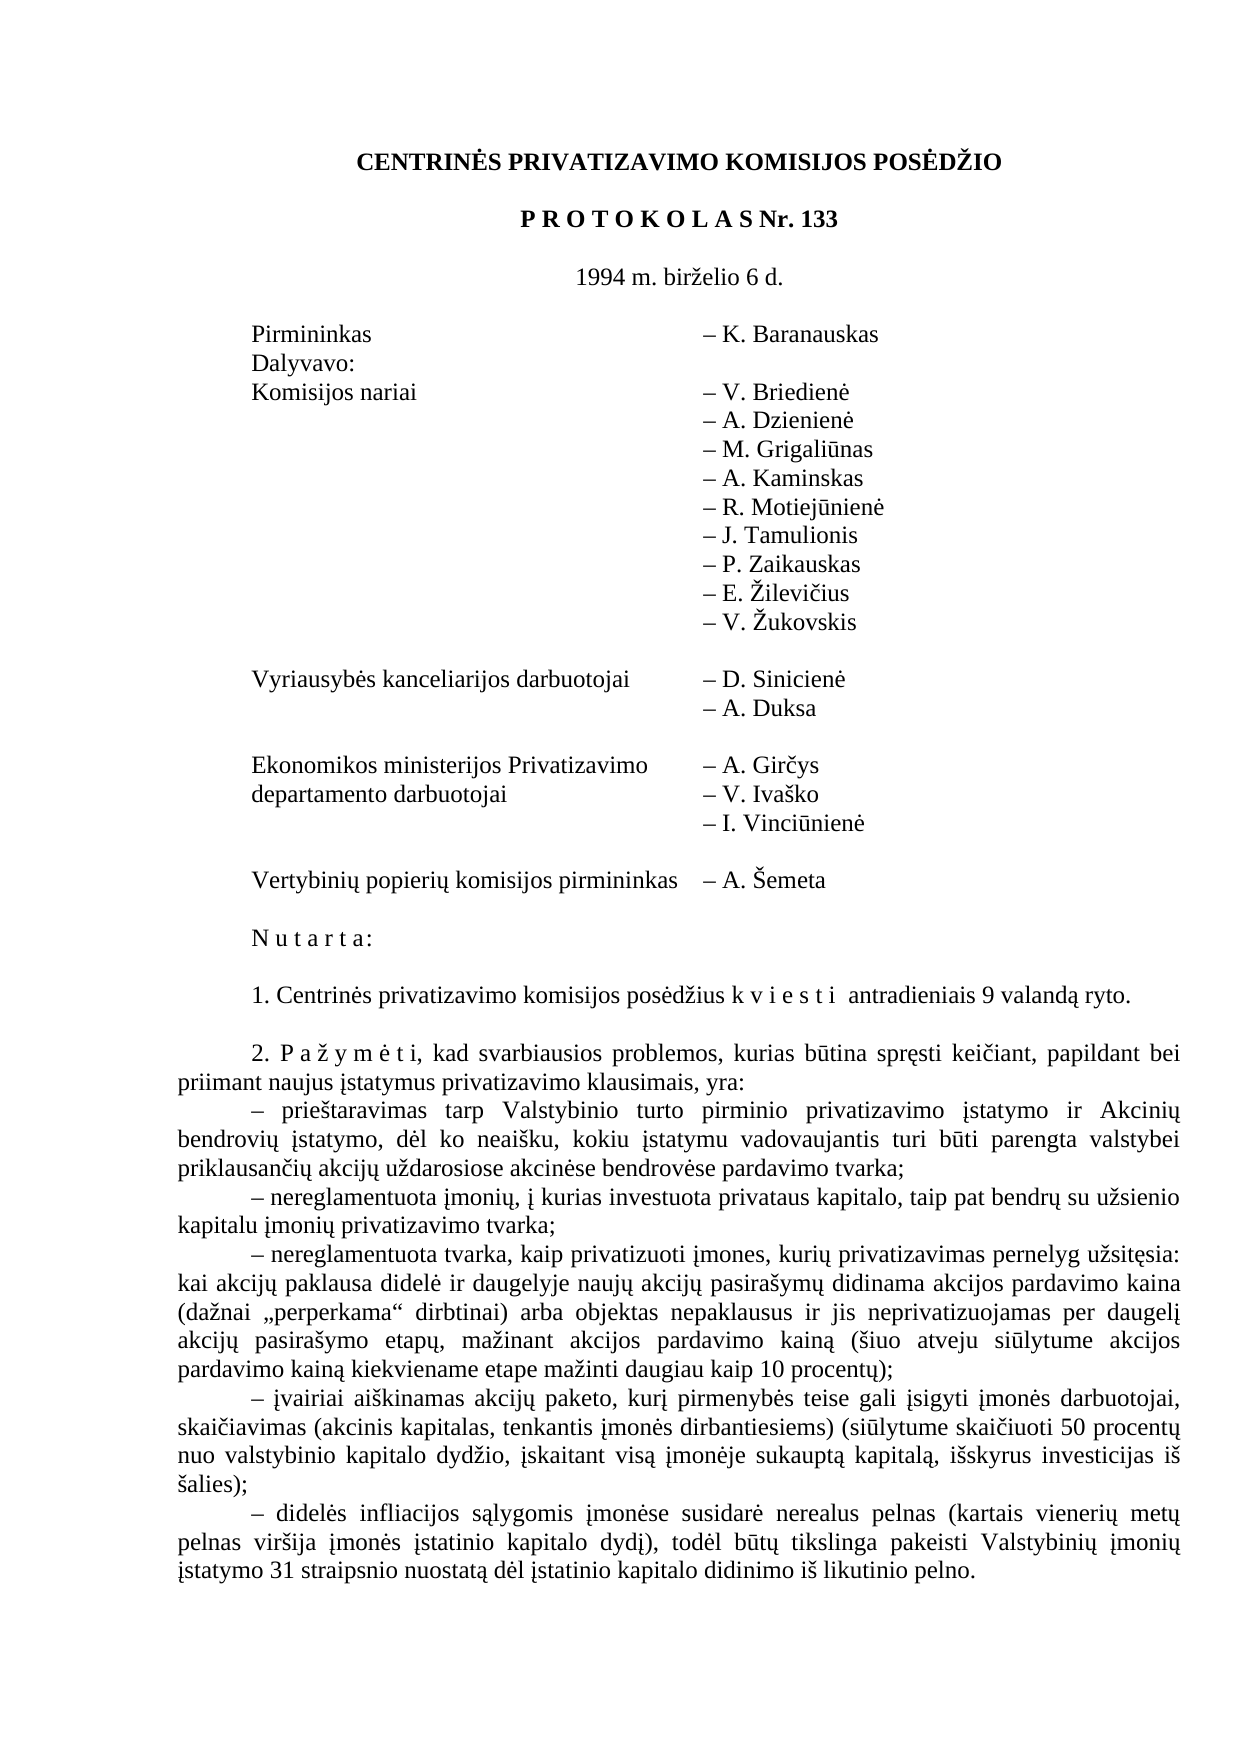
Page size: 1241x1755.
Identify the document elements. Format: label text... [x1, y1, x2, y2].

text – R. Motiejūnienė [177, 492, 1181, 521]
text – didelės infliacijos sąlygomis įmonėse susidarė nerealus pelnas (kartais vienerių metų pelnas viršija įmonės įstatinio kapitalo dydį), todėl būtų tikslinga pakeisti Valstybinių įmonių įstatymo 31 straipsnio nuostatą dėl įstatinio kapitalo didinimo iš likutinio pelno. [177, 1498, 1181, 1584]
text – V. Žukovskis [177, 607, 1181, 636]
text Komisijos nariai – V. Briedienė [177, 377, 1181, 406]
text – P. Zaikauskas [177, 549, 1181, 578]
text – A. Kaminskas [177, 463, 1181, 492]
text Vertybinių popierių komisijos pirmininkas – A. Šemeta [177, 866, 1181, 894]
text Dalyvavo: [177, 348, 1181, 377]
text – E. Žilevičius [177, 578, 1181, 607]
text 2. Pažymėti, kad svarbiausios problemos, kurias būtina spręsti keičiant, papildant bei priimant naujus įstatymus privatizavimo klausimais, yra: [177, 1038, 1181, 1096]
text Nutarta: [177, 923, 1181, 952]
text – A. Dzienienė [177, 406, 1181, 434]
text CENTRINĖS PRIVATIZAVIMO KOMISIJOS POSĖDŽIO [177, 147, 1181, 176]
text – I. Vinciūnienė [177, 808, 1181, 837]
text – M. Grigaliūnas [177, 434, 1181, 463]
text P R O T O K O L A S Nr. 133 [177, 204, 1181, 233]
text – nereglamentuota tvarka, kaip privatizuoti įmones, kurių privatizavimas pernelyg užsitęsia: kai akcijų paklausa didelė ir daugelyje naujų akcijų pasirašymų didinama akcijos pardavimo kaina (dažnai „perperkama“ dirbtinai) arba objektas nepaklausus ir jis neprivatizuojamas per daugelį akcijų pasirašymo etapų, mažinant akcijos pardavimo kainą (šiuo atveju siūlytume akcijos pardavimo kainą kiekviename etape mažinti daugiau kaip 10 procentų); [177, 1239, 1181, 1383]
text Ekonomikos ministerijos Privatizavimo – A. Girčys [177, 751, 1181, 779]
text departamento darbuotojai – V. Ivaško [177, 779, 1181, 808]
text Pirmininkas – K. Baranauskas [177, 319, 1181, 348]
text – įvairiai aiškinamas akcijų paketo, kurį pirmenybės teise gali įsigyti įmonės darbuotojai, skaičiavimas (akcinis kapitalas, tenkantis įmonės dirbantiesiems) (siūlytume skaičiuoti 50 procentų nuo valstybinio kapitalo dydžio, įskaitant visą įmonėje sukauptą kapitalą, išskyrus investicijas iš šalies); [177, 1383, 1181, 1498]
text 1. Centrinės privatizavimo komisijos posėdžius kviesti antradieniais 9 valandą ryto. [177, 981, 1181, 1009]
text – nereglamentuota įmonių, į kurias investuota privataus kapitalo, taip pat bendrų su užsienio kapitalu įmonių privatizavimo tvarka; [177, 1182, 1181, 1239]
text – A. Duksa [177, 693, 1181, 722]
text 1994 m. birželio 6 d. [177, 262, 1181, 291]
text – prieštaravimas tarp Valstybinio turto pirminio privatizavimo įstatymo ir Akcinių bendrovių įstatymo, dėl ko neaišku, kokiu įstatymu vadovaujantis turi būti parengta valstybei priklausančių akcijų uždarosiose akcinėse bendrovėse pardavimo tvarka; [177, 1096, 1181, 1182]
text – J. Tamulionis [177, 521, 1181, 549]
text Vyriausybės kanceliarijos darbuotojai – D. Sinicienė [177, 664, 1181, 693]
